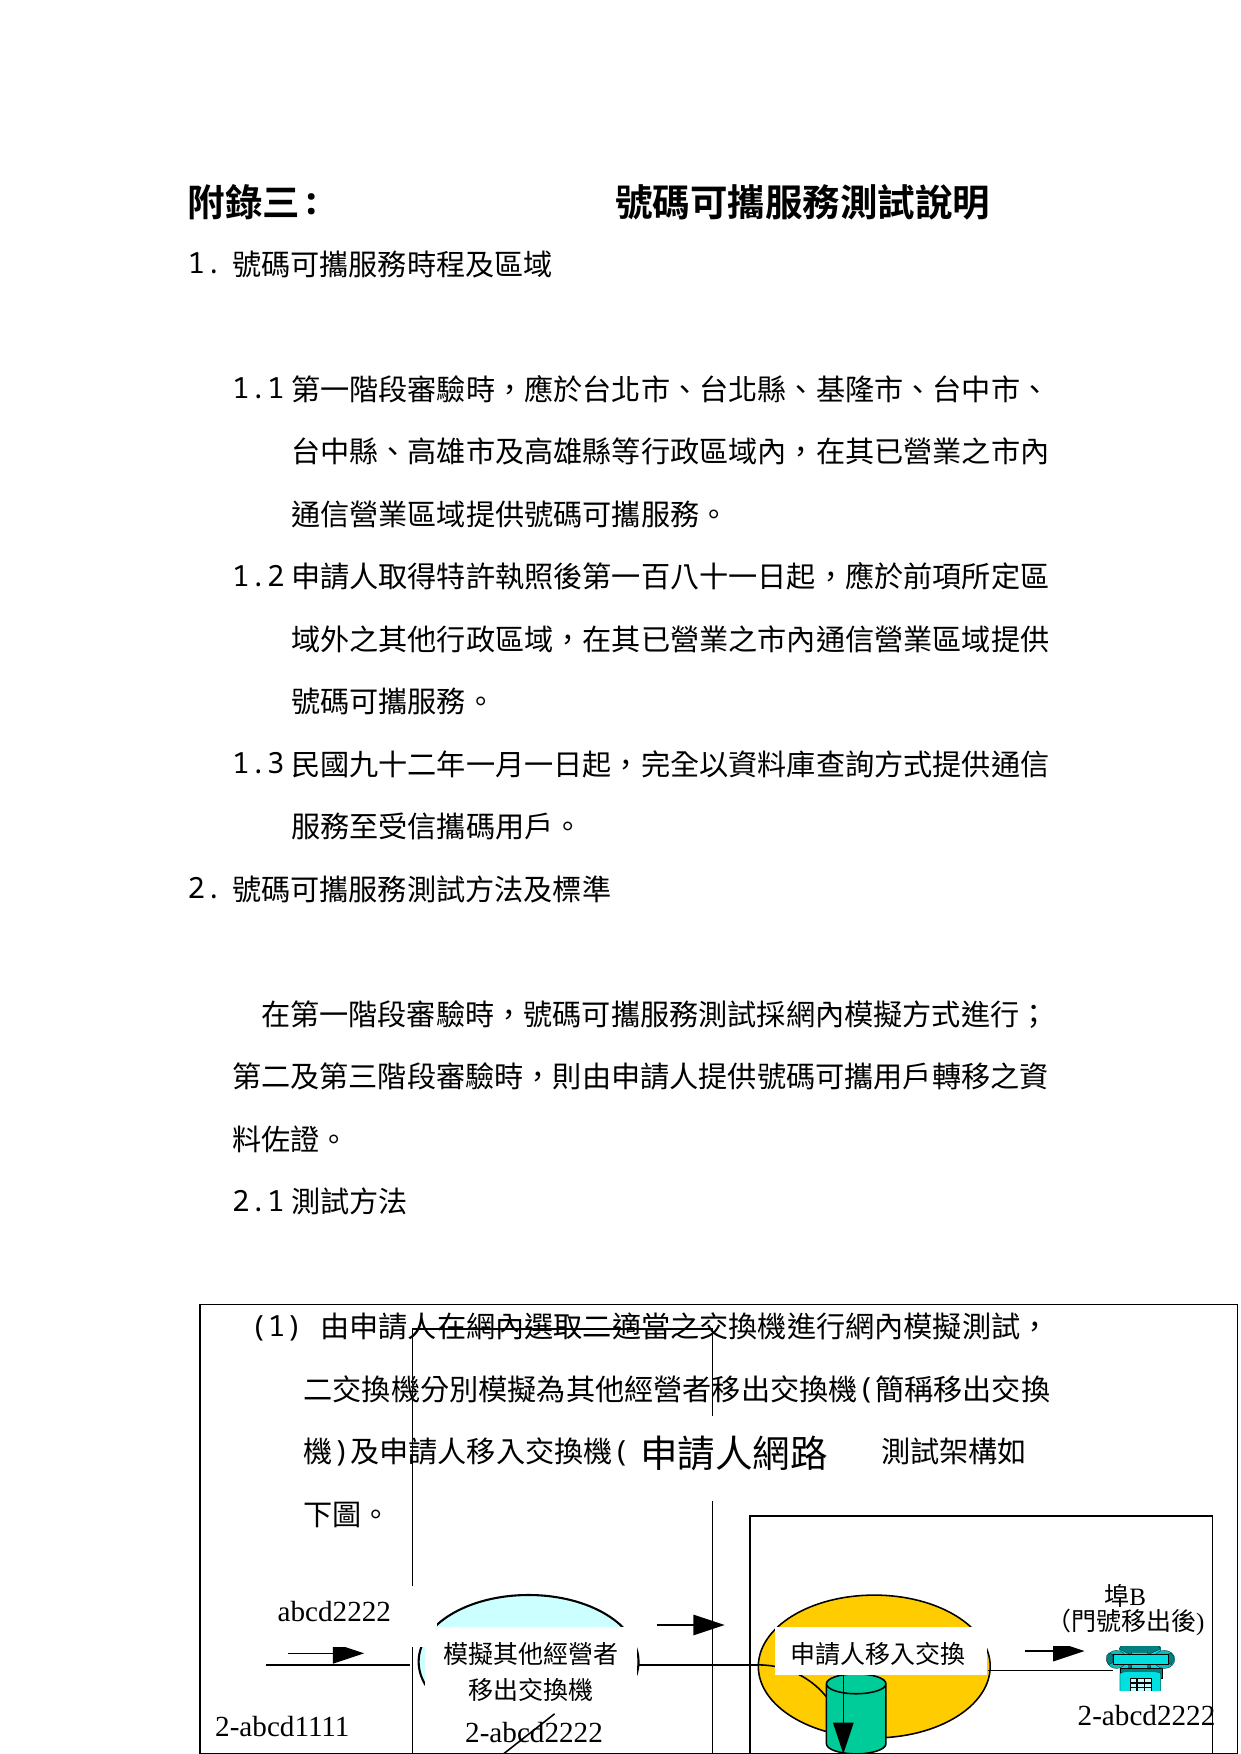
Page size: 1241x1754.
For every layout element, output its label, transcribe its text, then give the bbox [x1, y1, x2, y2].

text (1) 由申請人在網內選取二適當之交換機進行網內模擬測試，二交換機分別模擬為其他經營者移出交換機(簡稱移出交換機)及申請人移入交換機(簡稱移入交換機)，測試架構如下圖。 [250, 1283, 1053, 1304]
text 2-abcd2222 [1213, 1698, 1222, 1732]
text 2-abcd2222 [517, 1716, 610, 1746]
text 附錄三: 號碼可攜服務測試說明 [187, 158, 1053, 221]
text 2-abcd1111 [215, 1709, 360, 1743]
text 埠B [1040, 1586, 1210, 1611]
text 申請人網路 [640, 1424, 860, 1478]
text （門號移出後) [1040, 1611, 1210, 1636]
text (1) 由申請人在網內選取二適當之交換機進行網內模擬測試，二交換機分別模擬為其他經營者移出交換機(簡稱移出交換機)及申請人移入交換機(簡稱移入交換機)，測試架構如下圖。 [1062, 1691, 1212, 1753]
text (1) 由申請人在網內選取二適當之交換機進行網內模擬測試，二交換機分別模擬為其他經營者移出交換機(簡稱移出交換機)及申請人移入交換機(簡稱移入交換機)，測試架構如下圖。 [201, 1702, 375, 1752]
list 民國九十二年一月一日起，完全以資料庫查詢方式提供通信服務至受信攜碼用戶。 [232, 721, 1053, 846]
text (1) 由申請人在網內選取二適當之交換機進行網內模擬測試，二交換機分別模擬為其他經營者移出交換機(簡稱移出交換機)及申請人移入交換機(簡稱移入交換機)，測試架構如下圖。 [1025, 1578, 1212, 1646]
text (1) 由申請人在網內選取二適當之交換機進行網內模擬測試，二交換機分別模擬為其他經營者移出交換機(簡稱移出交換機)及申請人移入交換機(簡稱移入交換機)，測試架構如下圖。 [250, 1305, 1053, 1533]
list 號碼可攜服務時程及區域 [187, 221, 1053, 283]
text 在第一階段審驗時，號碼可攜服務測試採網內模擬方式進行；第二及第三階段審驗時，則由申請人提供號碼可攜用戶轉移之資料佐證。 [232, 971, 1053, 1158]
text 2-abcd2222 [465, 1716, 549, 1746]
text (1) 由申請人在網內選取二適當之交換機進行網內模擬測試，二交換機分別模擬為其他經營者移出交換機(簡稱移出交換機)及申請人移入交換機(簡稱移入交換機)，測試架構如下圖。 [751, 1517, 1053, 1533]
text 模擬其他經營者 [440, 1634, 622, 1670]
list 申請人取得特許執照後第一百八十一日起，應於前項所定區域外之其他行政區域，在其已營業之市內通信營業區域提供號碼可攜服務。 [232, 533, 1053, 721]
text 2-abcd2222 [1077, 1698, 1212, 1732]
text 申請人移入交換機 [790, 1634, 972, 1667]
list 測試方法 [232, 1158, 1053, 1221]
text (1) 由申請人在網內選取二適當之交換機進行網內模擬測試，二交換機分別模擬為其他經營者移出交換機(簡稱移出交換機)及申請人移入交換機(簡稱移入交換機)，測試架構如下圖。 [775, 1627, 987, 1675]
text abcd2222 [277, 1594, 422, 1627]
text 移出交換機 [440, 1670, 622, 1704]
text (1) 由申請人在網內選取二適當之交換機進行網內模擬測試，二交換機分別模擬為其他經營者移出交換機(簡稱移出交換機)及申請人移入交換機(簡稱移入交換機)，測試架構如下圖。 [262, 1586, 637, 1753]
list 號碼可攜服務測試方法及標準 [187, 846, 1053, 908]
list 第一階段審驗時，應於台北市、台北縣、基隆市、台中市、台中縣、高雄市及高雄縣等行政區域內，在其已營業之市內通信營業區域提供號碼可攜服務。 [232, 346, 1053, 533]
